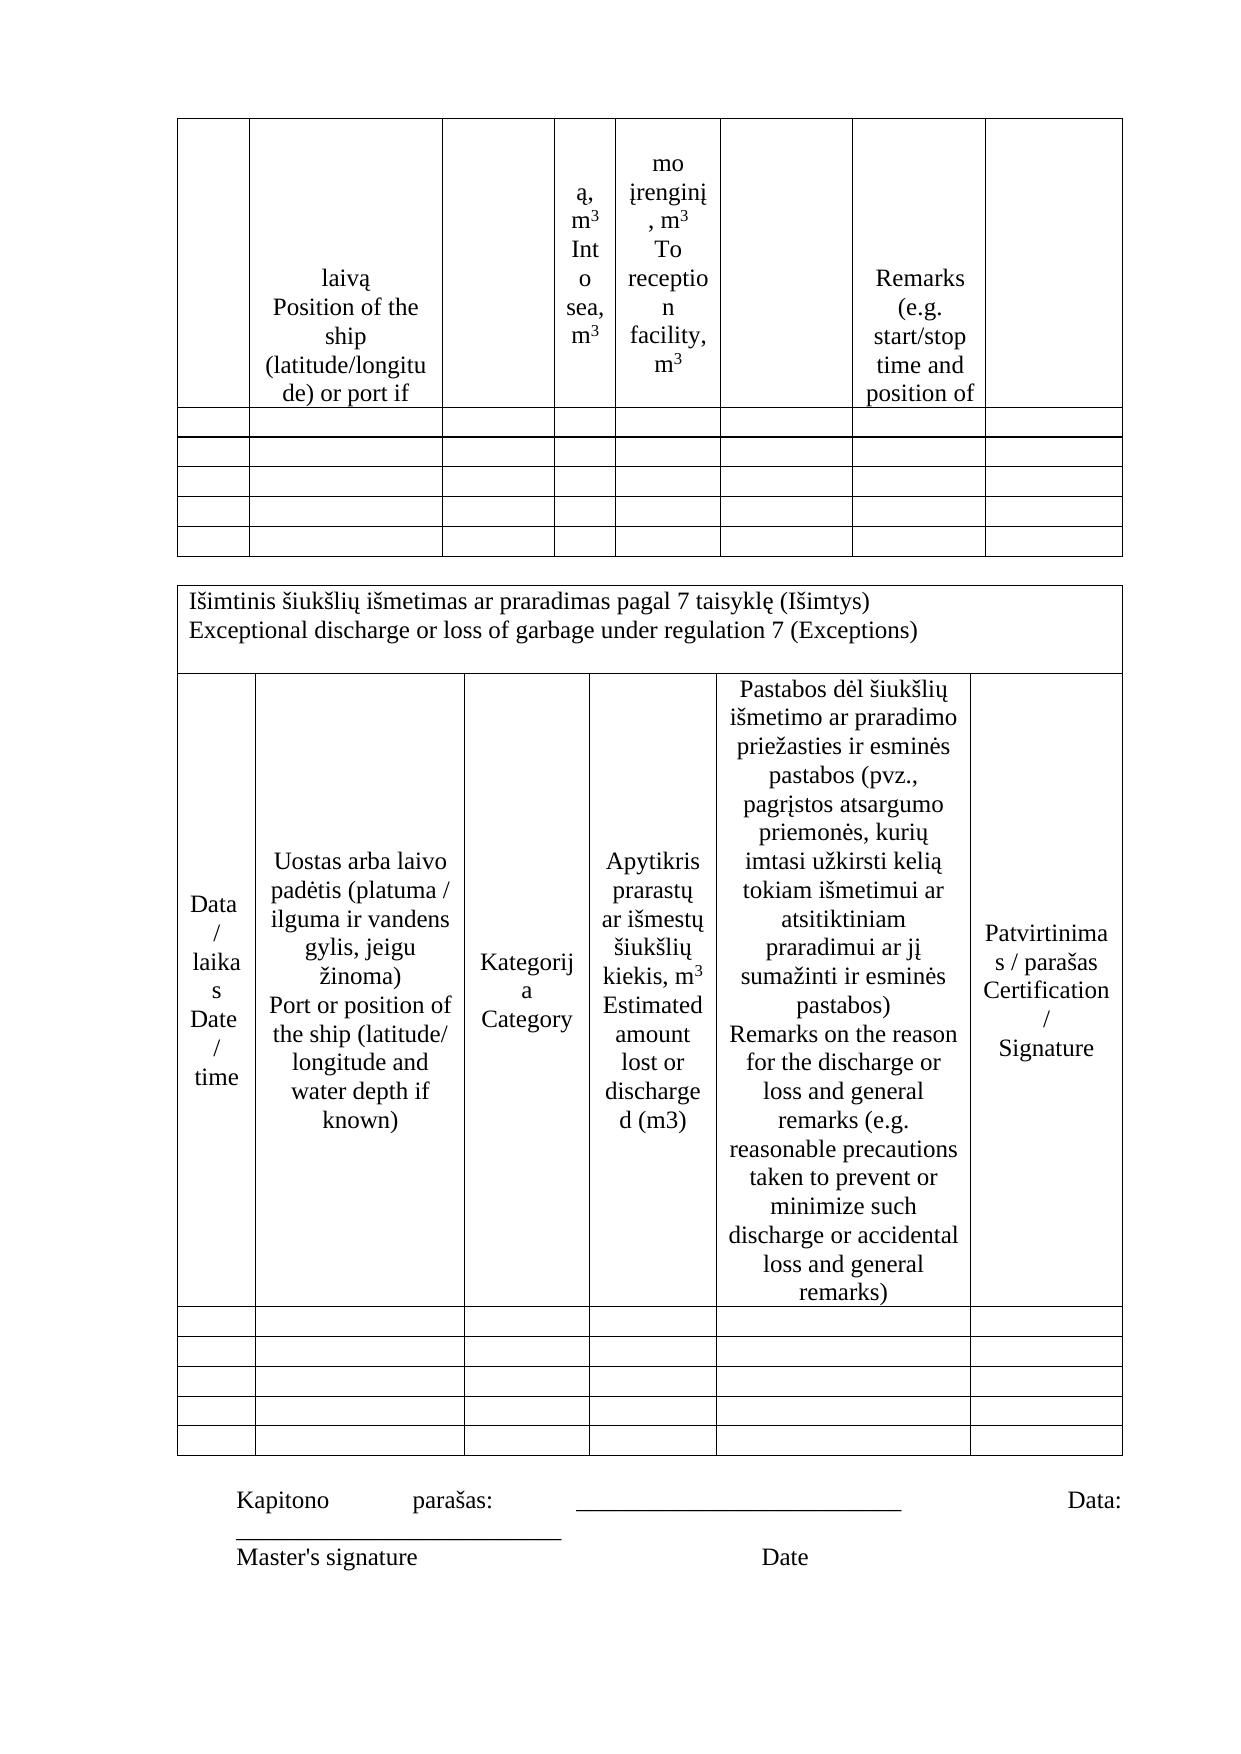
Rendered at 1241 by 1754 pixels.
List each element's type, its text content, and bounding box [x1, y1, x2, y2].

table_cell [250, 467, 442, 496]
table_cell [256, 1367, 464, 1396]
table_cell [986, 408, 1122, 436]
table_cell [465, 1337, 589, 1366]
table_cell [721, 438, 852, 466]
table_cell [250, 497, 442, 526]
table_cell [717, 1426, 970, 1455]
table_cell [250, 438, 442, 466]
table_cell [717, 1307, 970, 1336]
table_cell [616, 467, 720, 496]
table_cell [250, 527, 442, 556]
table_cell [971, 1367, 1122, 1396]
table_cell [853, 438, 985, 466]
table_cell [443, 408, 554, 436]
table_cell [465, 1397, 589, 1425]
table_cell Apytikris prarastų ar išmestų šiukšlių kiekis, m3 Estimated amount lost or discharged (m3) [590, 674, 716, 1306]
table_cell [971, 1397, 1122, 1425]
table_cell [178, 119, 249, 407]
table_cell [616, 438, 720, 466]
table_cell [178, 467, 249, 496]
table_cell [555, 527, 615, 556]
table_cell Data / laikas Date / time [178, 674, 255, 1306]
table_cell [986, 497, 1122, 526]
table_cell [590, 1307, 716, 1336]
table_cell [178, 438, 249, 466]
table_cell Pastabos dėl šiukšlių išmetimo ar praradimo priežasties ir esminės pastabos (pvz., pagrįstos atsargumo priemonės, kurių imtasi užkirsti kelią tokiam išmetimui ar atsitiktiniam praradimui ar jį sumažinti ir esminės pastabos) Remarks on the reason for the discharge or loss and general remarks (e.g. reasonable precautions taken to prevent or minimize such discharge or accidental loss and general remarks) [717, 674, 970, 1306]
table_cell [178, 1367, 255, 1396]
table_cell [616, 497, 720, 526]
table_cell [986, 119, 1122, 407]
table_cell [717, 1337, 970, 1366]
table_cell [178, 527, 249, 556]
table_cell [555, 438, 615, 466]
table_cell [616, 527, 720, 556]
table_cell [178, 1337, 255, 1366]
table_cell [853, 497, 985, 526]
table_cell [590, 1367, 716, 1396]
table_cell [465, 1307, 589, 1336]
table_cell [721, 467, 852, 496]
table_cell Patvirtinimas / parašas Certification/ Signature [971, 674, 1122, 1306]
table_cell [443, 438, 554, 466]
table_cell [590, 1397, 716, 1425]
table_cell [971, 1337, 1122, 1366]
table_cell [555, 467, 615, 496]
text Kapitono parašas: __________________________ Data: __________________________ [236, 1485, 1122, 1542]
table_cell [986, 467, 1122, 496]
table_cell [465, 1426, 589, 1455]
table_cell mo įrenginį, m3 To reception facility, m3 [616, 119, 720, 407]
table_cell Laivo padėtis (platuma / ilguma) arba uostas, jei iškraunama krante, arba laivo pavadinimas, jei iškraunam į kitą laivą Position of the ship (latitude/longitude) or port if discharged ashore or name of ship if discharged to another ship [250, 119, 442, 407]
table_cell [443, 497, 554, 526]
table_cell [986, 527, 1122, 556]
table_cell Pastabos (pvz., deginimo pradžios / pabaigos laikas ir vieta; esminės pastabos): Remarks (e.g. start/stop time and position of incineration; general remarks): [853, 119, 985, 407]
table_cell [555, 497, 615, 526]
table_cell [721, 527, 852, 556]
table_cell Kategorija Category [465, 674, 589, 1306]
table_cell [986, 438, 1122, 466]
table_cell [256, 1397, 464, 1425]
table_cell [443, 527, 554, 556]
table_cell [178, 1397, 255, 1425]
table_cell [971, 1307, 1122, 1336]
table_cell [853, 408, 985, 436]
table_cell [465, 1367, 589, 1396]
table_cell [590, 1426, 716, 1455]
table_cell [250, 408, 442, 436]
table_cell [721, 119, 852, 407]
table_cell [178, 1307, 255, 1336]
table_cell [443, 467, 554, 496]
table_cell [971, 1426, 1122, 1455]
table_cell [853, 467, 985, 496]
text Master's signature Date [236, 1542, 1122, 1571]
table_cell [256, 1307, 464, 1336]
table_cell [721, 497, 852, 526]
table_cell [717, 1397, 970, 1425]
table_cell [721, 408, 852, 436]
table_cell [178, 408, 249, 436]
table_cell [853, 527, 985, 556]
table_cell [717, 1367, 970, 1396]
table_cell [256, 1426, 464, 1455]
table_header Išimtinis šiukšlių išmetimas ar praradimas pagal 7 taisyklę (Išimtys) Exceptional discharge or loss of garbage under regulation 7 (Exceptions) [178, 586, 1122, 673]
table_cell [443, 119, 554, 407]
table_cell Uostas arba laivo padėtis (platuma / ilguma ir vandens gylis, jeigu žinoma) Port or position of the ship (latitude/ longitude and water depth if known) [256, 674, 464, 1306]
table_cell [178, 1426, 255, 1455]
table_cell [178, 497, 249, 526]
table_cell [616, 408, 720, 436]
table_cell [555, 408, 615, 436]
table_cell [256, 1337, 464, 1366]
table_cell ą, m3 Into sea, m3 [555, 119, 615, 407]
table_cell [590, 1337, 716, 1366]
